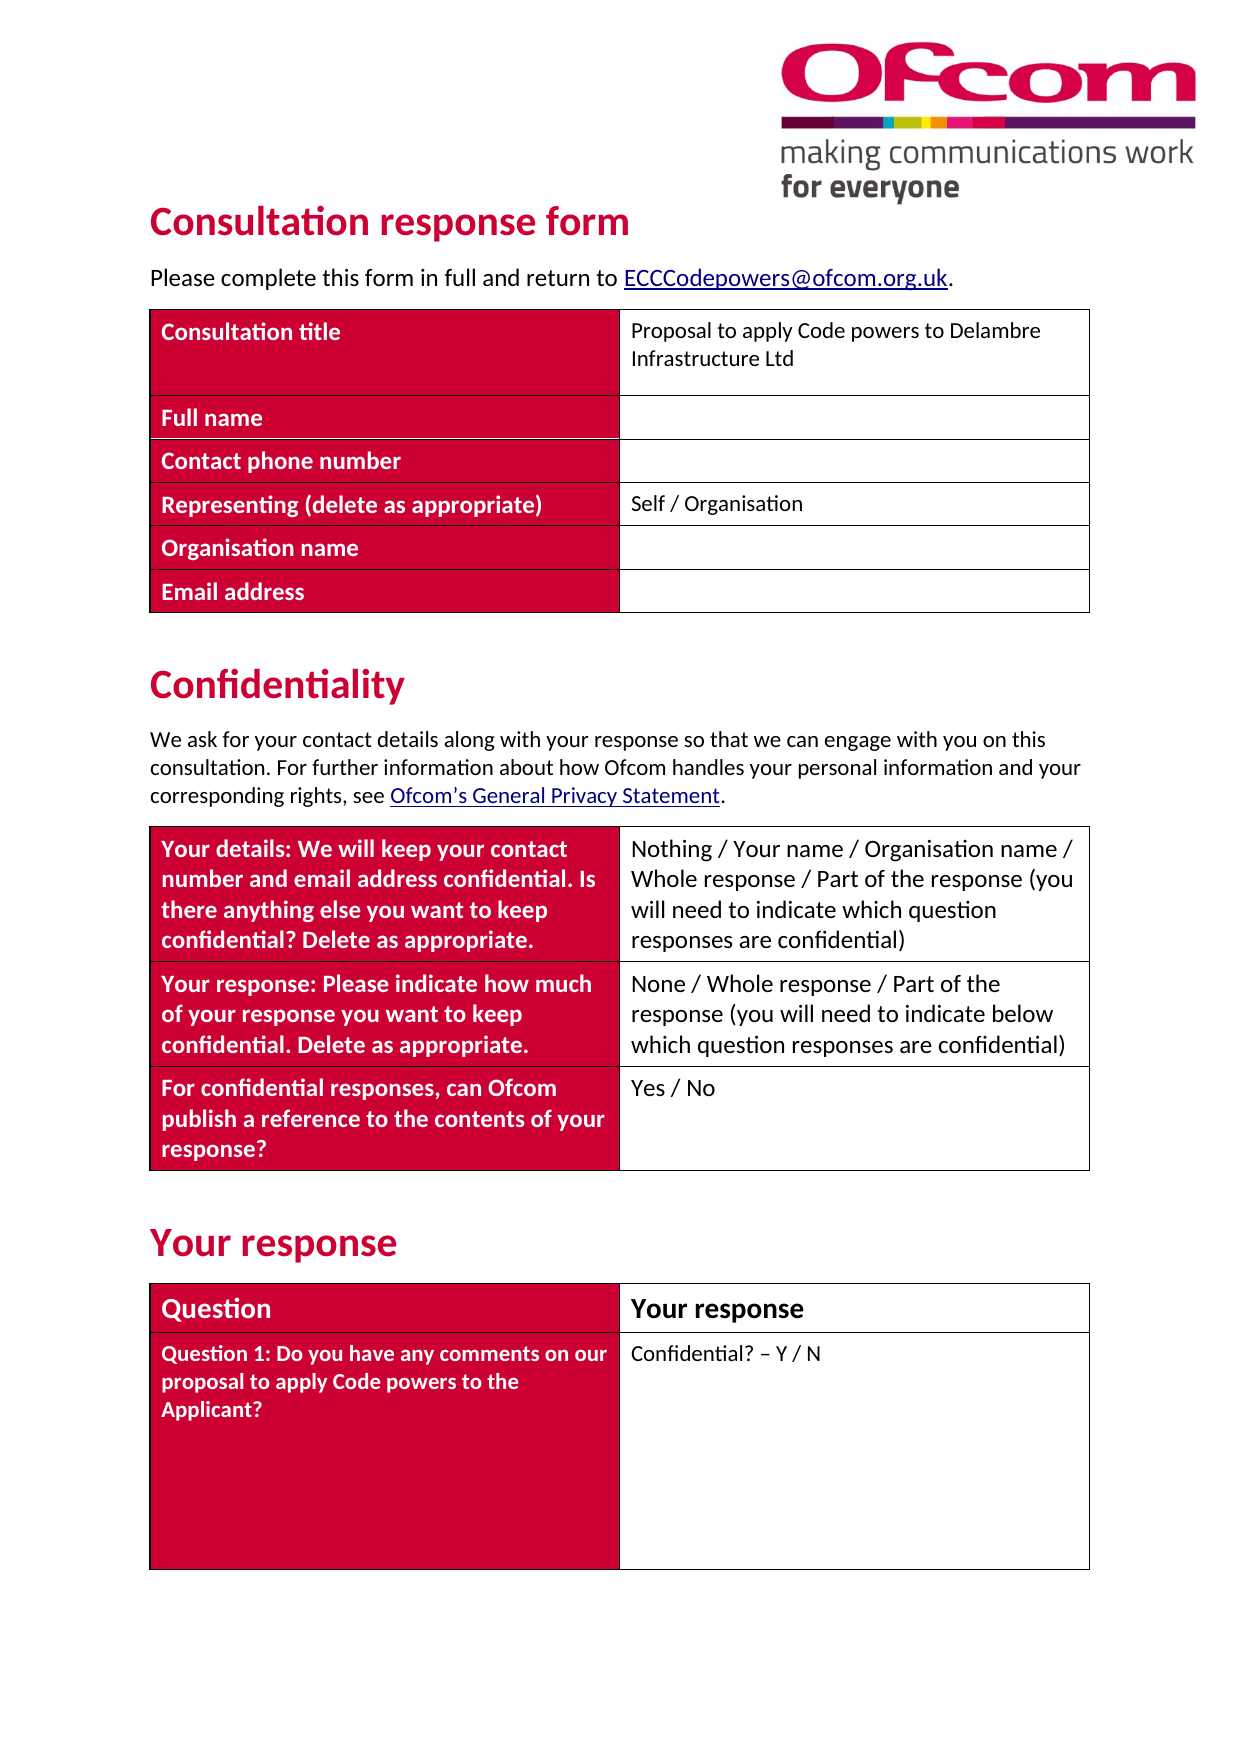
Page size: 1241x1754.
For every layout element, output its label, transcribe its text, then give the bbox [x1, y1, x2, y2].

table_cell Self / Organisation [620, 483, 1089, 525]
table_cell Organisation name [151, 526, 619, 569]
table_cell Contact phone number [151, 440, 619, 482]
text Confidentiality [150, 658, 1090, 709]
table_cell Full name [151, 396, 619, 438]
table_cell Email address [151, 570, 619, 612]
text Your response [150, 1216, 1090, 1267]
table_cell Representing (delete as appropriate) [151, 483, 619, 525]
text We ask for your contact details along with your response so that we can engage with you on this consultation. For further information about how Ofcom handles your personal information and your corresponding rights, see Ofcom’s General Privacy Statement. [150, 725, 1090, 809]
table_cell None / Whole response / Part of the response (you will need to indicate below which question responses are confidential) [620, 962, 1089, 1066]
table_cell Yes / No [620, 1067, 1089, 1170]
table_cell Your response: Please indicate how much of your response you want to keep confidential. Delete as appropriate. [151, 962, 619, 1066]
table_header Nothing / Your name / Organisation name / Whole response / Part of the response (you will need to indicate which question responses are confidential) [620, 827, 1089, 961]
table_header Your details: We will keep your contact number and email address confidential. Is there anything else you want to keep confidential? Delete as appropriate. [151, 827, 619, 961]
table_header Consultation title [151, 310, 619, 395]
table_cell [620, 570, 1089, 612]
table_cell Confidential? – Y / N [620, 1333, 1089, 1569]
table_header Proposal to apply Code powers to Delambre Infrastructure Ltd [620, 310, 1089, 395]
table_header Your response [620, 1284, 1089, 1332]
table_cell Question 1: Do you have any comments on our proposal to apply Code powers to the Applicant? [151, 1333, 619, 1569]
text Please complete this form in full and return to ECCCodepowers@ofcom.org.uk. [150, 262, 1090, 293]
table_cell [620, 396, 1089, 438]
table_cell [620, 526, 1089, 569]
table_header Question [151, 1284, 619, 1332]
table_cell [620, 440, 1089, 482]
table_cell For confidential responses, can Ofcom publish a reference to the contents of your response? [151, 1067, 619, 1170]
text Consultation response form [150, 195, 1090, 246]
